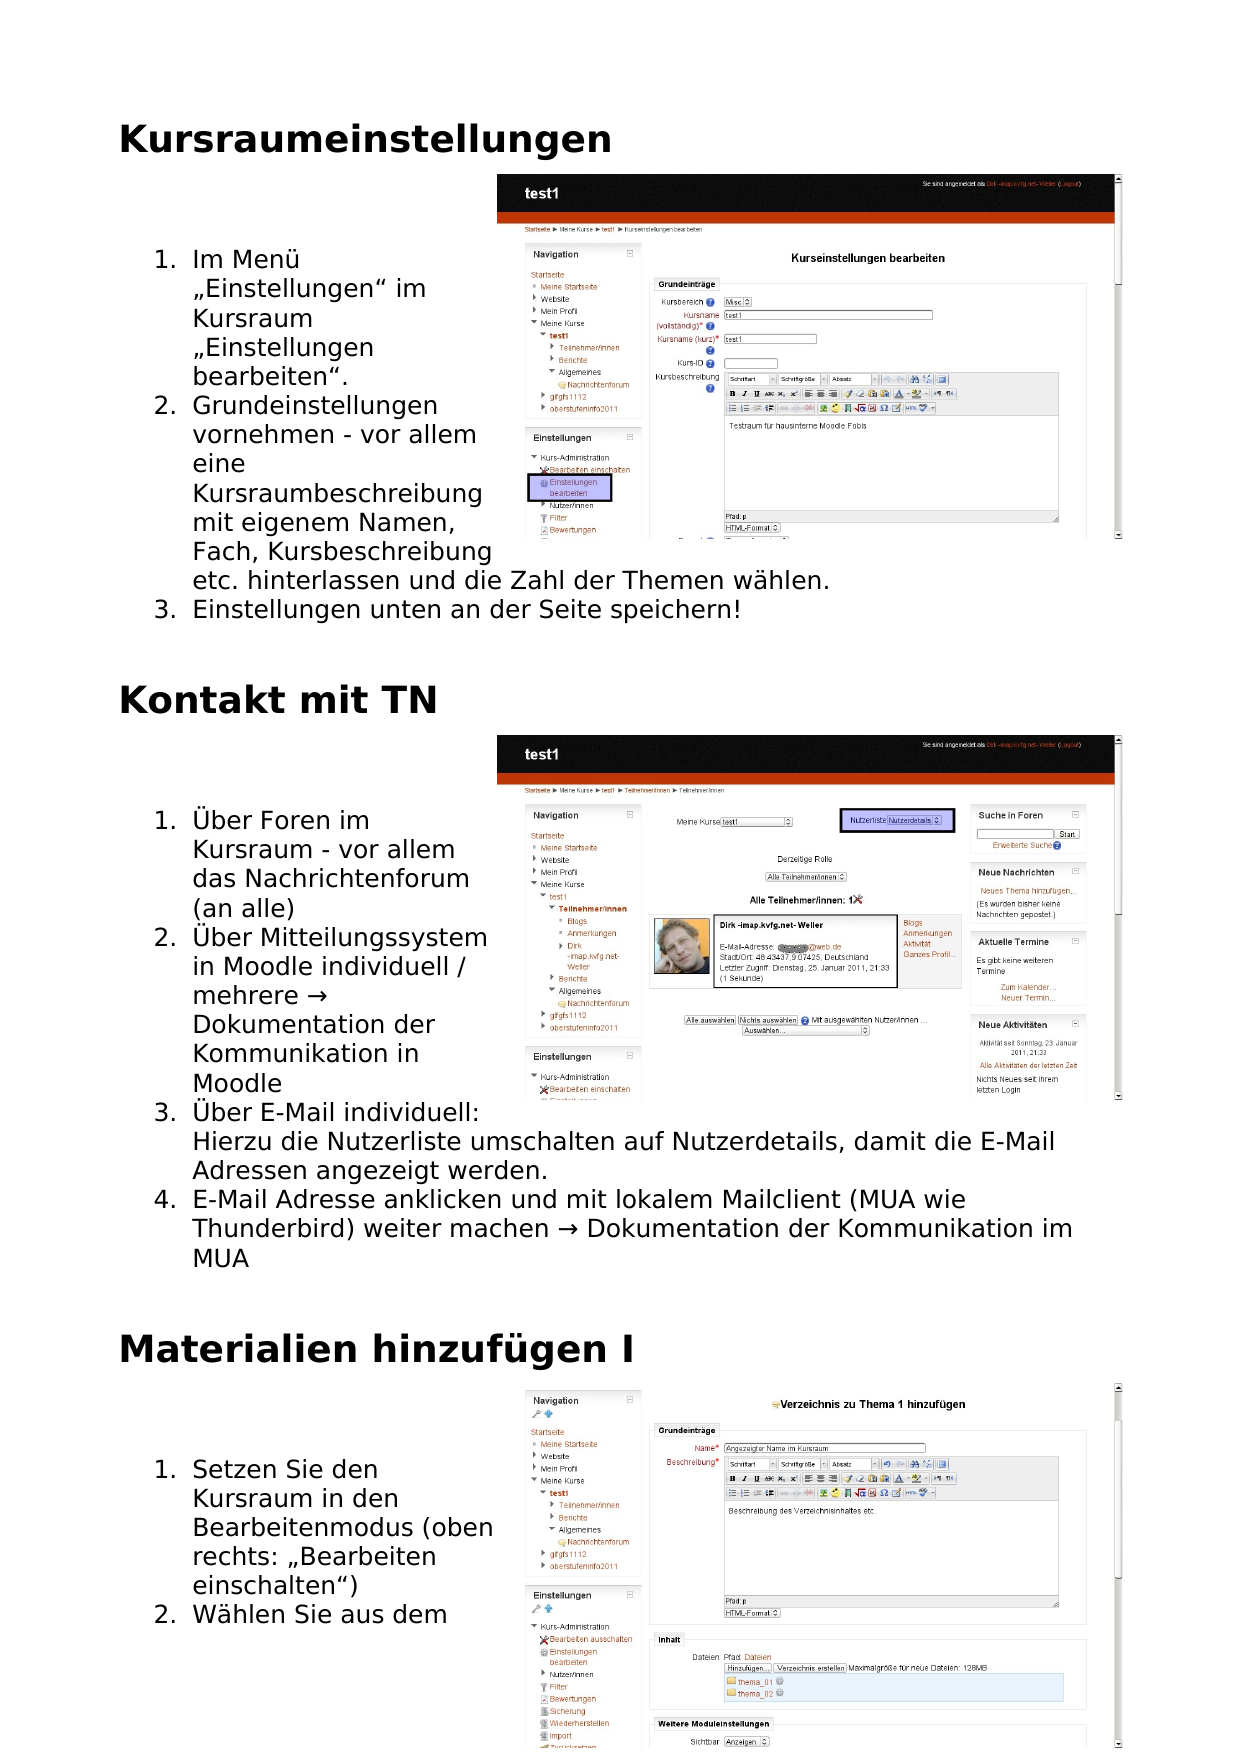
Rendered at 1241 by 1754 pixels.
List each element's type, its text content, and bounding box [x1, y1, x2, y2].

list Über Mitteilungssystem in Moodle individuell / mehrere → Dokumentation der Kommunikation in Moodle [177, 923, 497, 1098]
picture [497, 174, 1123, 539]
list Über Foren im Kursraum - vor allem das Nachrichtenforum (an alle) [177, 806, 497, 923]
list E-Mail Adresse anklicken und mit lokalem Mailclient (MUA wie Thunderbird) weiter machen → Dokumentation der Kommunikation im MUA [177, 1186, 1122, 1273]
subtitle Kontakt mit TN [118, 679, 1122, 723]
picture [497, 1383, 1123, 1748]
picture [497, 735, 1123, 1100]
list Grundeinstellungen vornehmen - vor allem eine Kursraumbeschreibung mit eigenem Namen, Fach, Kursbeschreibung etc. hinterlassen und die Zahl der Themen wählen. [177, 391, 1122, 595]
list Wählen Sie aus dem [177, 1601, 497, 1630]
list Einstellungen unten an der Seite speichern! [177, 595, 1122, 624]
list Über E-Mail individuell: Hierzu die Nutzerliste umschalten auf Nutzerdetails, damit die E-Mail Adressen angezeigt werden. [177, 1098, 1122, 1186]
list Im Menü „Einstellungen“ im Kursraum „Einstellungen bearbeiten“. [177, 245, 497, 391]
list Setzen Sie den Kursraum in den Bearbeitenmodus (oben rechts: „Bearbeiten einschalten“) [177, 1455, 497, 1601]
subtitle Materialien hinzufügen I [118, 1327, 1122, 1371]
subtitle Kursraumeinstellungen [118, 118, 1122, 162]
